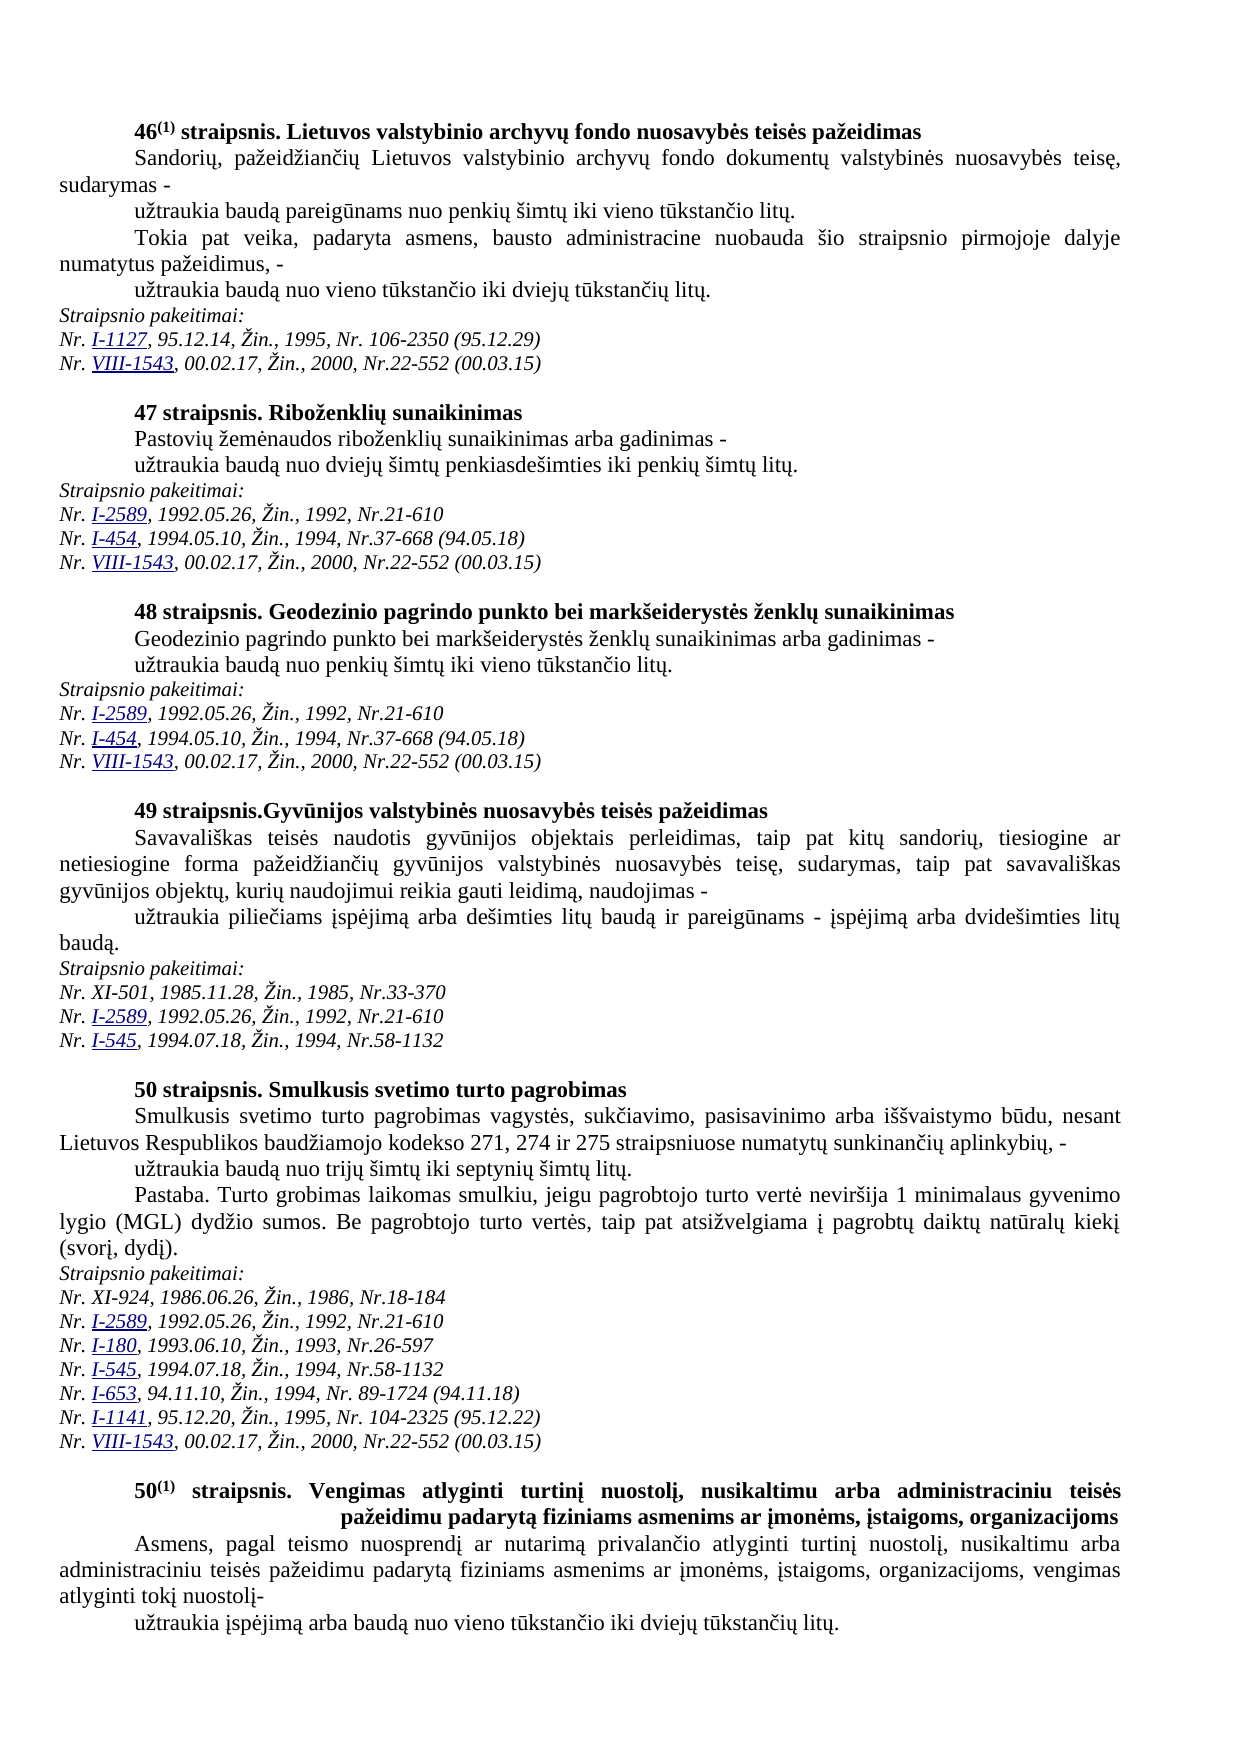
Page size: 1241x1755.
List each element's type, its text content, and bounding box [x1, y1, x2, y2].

text Nr. I-653, 94.11.10, Žin., 1994, Nr. 89-1724 (94.11.18) [59, 1381, 1122, 1405]
text Nr. I-545, 1994.07.18, Žin., 1994, Nr.58-1132 [59, 1028, 1122, 1052]
text Nr. VIII-1543, 00.02.17, Žin., 2000, Nr.22-552 (00.03.15) [59, 749, 1122, 773]
text Pastaba. Turto grobimas laikomas smulkiu, jeigu pagrobtojo turto vertė neviršija 1 minimalaus gyvenimo lygio (MGL) dydžio sumos. Be pagrobtojo turto vertės, taip pat atsižvelgiama į pagrobtų daiktų natūralų kiekį (svorį, dydį). [59, 1181, 1122, 1261]
text užtraukia baudą nuo penkių šimtų iki vieno tūkstančio litų. [59, 651, 1122, 677]
text užtraukia baudą nuo dviejų šimtų penkiasdešimties iki penkių šimtų litų. [59, 452, 1122, 478]
text Nr. I-2589, 1992.05.26, Žin., 1992, Nr.21-610 [59, 502, 1122, 526]
text Nr. VIII-1543, 00.02.17, Žin., 2000, Nr.22-552 (00.03.15) [59, 550, 1122, 574]
text Nr. I-1127, 95.12.14, Žin., 1995, Nr. 106-2350 (95.12.29) [59, 327, 1122, 351]
text Straipsnio pakeitimai: [59, 1261, 1122, 1284]
text Savavališkas teisės naudotis gyvūnijos objektais perleidimas, taip pat kitų sandorių, tiesiogine ar netiesiogine forma pažeidžiančių gyvūnijos valstybinės nuosavybės teisę, sudarymas, taip pat savavališkas gyvūnijos objektų, kurių naudojimui reikia gauti leidimą, naudojimas - [59, 824, 1122, 903]
text Tokia pat veika, padaryta asmens, bausto administracine nuobauda šio straipsnio pirmojoje dalyje numatytus pažeidimus, - [59, 223, 1122, 276]
text užtraukia įspėjimą arba baudą nuo vieno tūkstančio iki dviejų tūkstančių litų. [59, 1609, 1122, 1635]
text užtraukia baudą pareigūnams nuo penkių šimtų iki vieno tūkstančio litų. [59, 197, 1122, 223]
text Nr. I-2589, 1992.05.26, Žin., 1992, Nr.21-610 [59, 701, 1122, 725]
text 49 straipsnis.Gyvūnijos valstybinės nuosavybės teisės pažeidimas [59, 798, 1122, 824]
text Straipsnio pakeitimai: [59, 303, 1122, 327]
text Nr. XI-924, 1986.06.26, Žin., 1986, Nr.18-184 [59, 1284, 1122, 1309]
text 48 straipsnis. Geodezinio pagrindo punkto bei markšeiderystės ženklų sunaikinimas [134, 598, 1122, 624]
text užtraukia baudą nuo vieno tūkstančio iki dviejų tūkstančių litų. [59, 276, 1122, 303]
text 50 straipsnis. Smulkusis svetimo turto pagrobimas [59, 1076, 1122, 1102]
text Nr. VIII-1543, 00.02.17, Žin., 2000, Nr.22-552 (00.03.15) [59, 1429, 1122, 1453]
text Nr. I-1141, 95.12.20, Žin., 1995, Nr. 104-2325 (95.12.22) [59, 1405, 1122, 1429]
text užtraukia baudą nuo trijų šimtų iki septynių šimtų litų. [59, 1155, 1122, 1181]
text Nr. I-454, 1994.05.10, Žin., 1994, Nr.37-668 (94.05.18) [59, 526, 1122, 550]
text Straipsnio pakeitimai: [59, 677, 1122, 701]
text Nr. I-2589, 1992.05.26, Žin., 1992, Nr.21-610 [59, 1004, 1122, 1028]
text 50(1) straipsnis. Vengimas atlyginti turtinį nuostolį, nusikaltimu arba administraciniu teisės pažeidimu padarytą fiziniams asmenims ar įmonėms, įstaigoms, organizacijoms [134, 1477, 1122, 1530]
text Nr. XI-501, 1985.11.28, Žin., 1985, Nr.33-370 [59, 980, 1122, 1004]
text Nr. I-2589, 1992.05.26, Žin., 1992, Nr.21-610 [59, 1309, 1122, 1333]
text Sandorių, pažeidžiančių Lietuvos valstybinio archyvų fondo dokumentų valstybinės nuosavybės teisę, sudarymas - [59, 144, 1122, 197]
text Pastovių žemėnaudos riboženklių sunaikinimas arba gadinimas - [59, 425, 1122, 452]
text Nr. I-180, 1993.06.10, Žin., 1993, Nr.26-597 [59, 1333, 1122, 1357]
text Asmens, pagal teismo nuosprendį ar nutarimą privalančio atlyginti turtinį nuostolį, nusikaltimu arba administraciniu teisės pažeidimu padarytą fiziniams asmenims ar įmonėms, įstaigoms, organizacijoms, vengimas atlyginti tokį nuostolį- [59, 1530, 1122, 1609]
text Nr. I-454, 1994.05.10, Žin., 1994, Nr.37-668 (94.05.18) [59, 725, 1122, 749]
text Straipsnio pakeitimai: [59, 478, 1122, 502]
text 46(1) straipsnis. Lietuvos valstybinio archyvų fondo nuosavybės teisės pažeidimas [59, 118, 1122, 144]
text Straipsnio pakeitimai: [59, 956, 1122, 980]
text 47 straipsnis. Riboženklių sunaikinimas [59, 399, 1122, 425]
text Nr. VIII-1543, 00.02.17, Žin., 2000, Nr.22-552 (00.03.15) [59, 351, 1122, 375]
text Smulkusis svetimo turto pagrobimas vagystės, sukčiavimo, pasisavinimo arba iššvaistymo būdu, nesant Lietuvos Respublikos baudžiamojo kodekso 271, 274 ir 275 straipsniuose numatytų sunkinančių aplinkybių, - [59, 1102, 1122, 1155]
text užtraukia piliečiams įspėjimą arba dešimties litų baudą ir pareigūnams - įspėjimą arba dvidešimties litų baudą. [59, 903, 1122, 956]
text Geodezinio pagrindo punkto bei markšeiderystės ženklų sunaikinimas arba gadinimas - [59, 624, 1122, 651]
text Nr. I-545, 1994.07.18, Žin., 1994, Nr.58-1132 [59, 1357, 1122, 1381]
